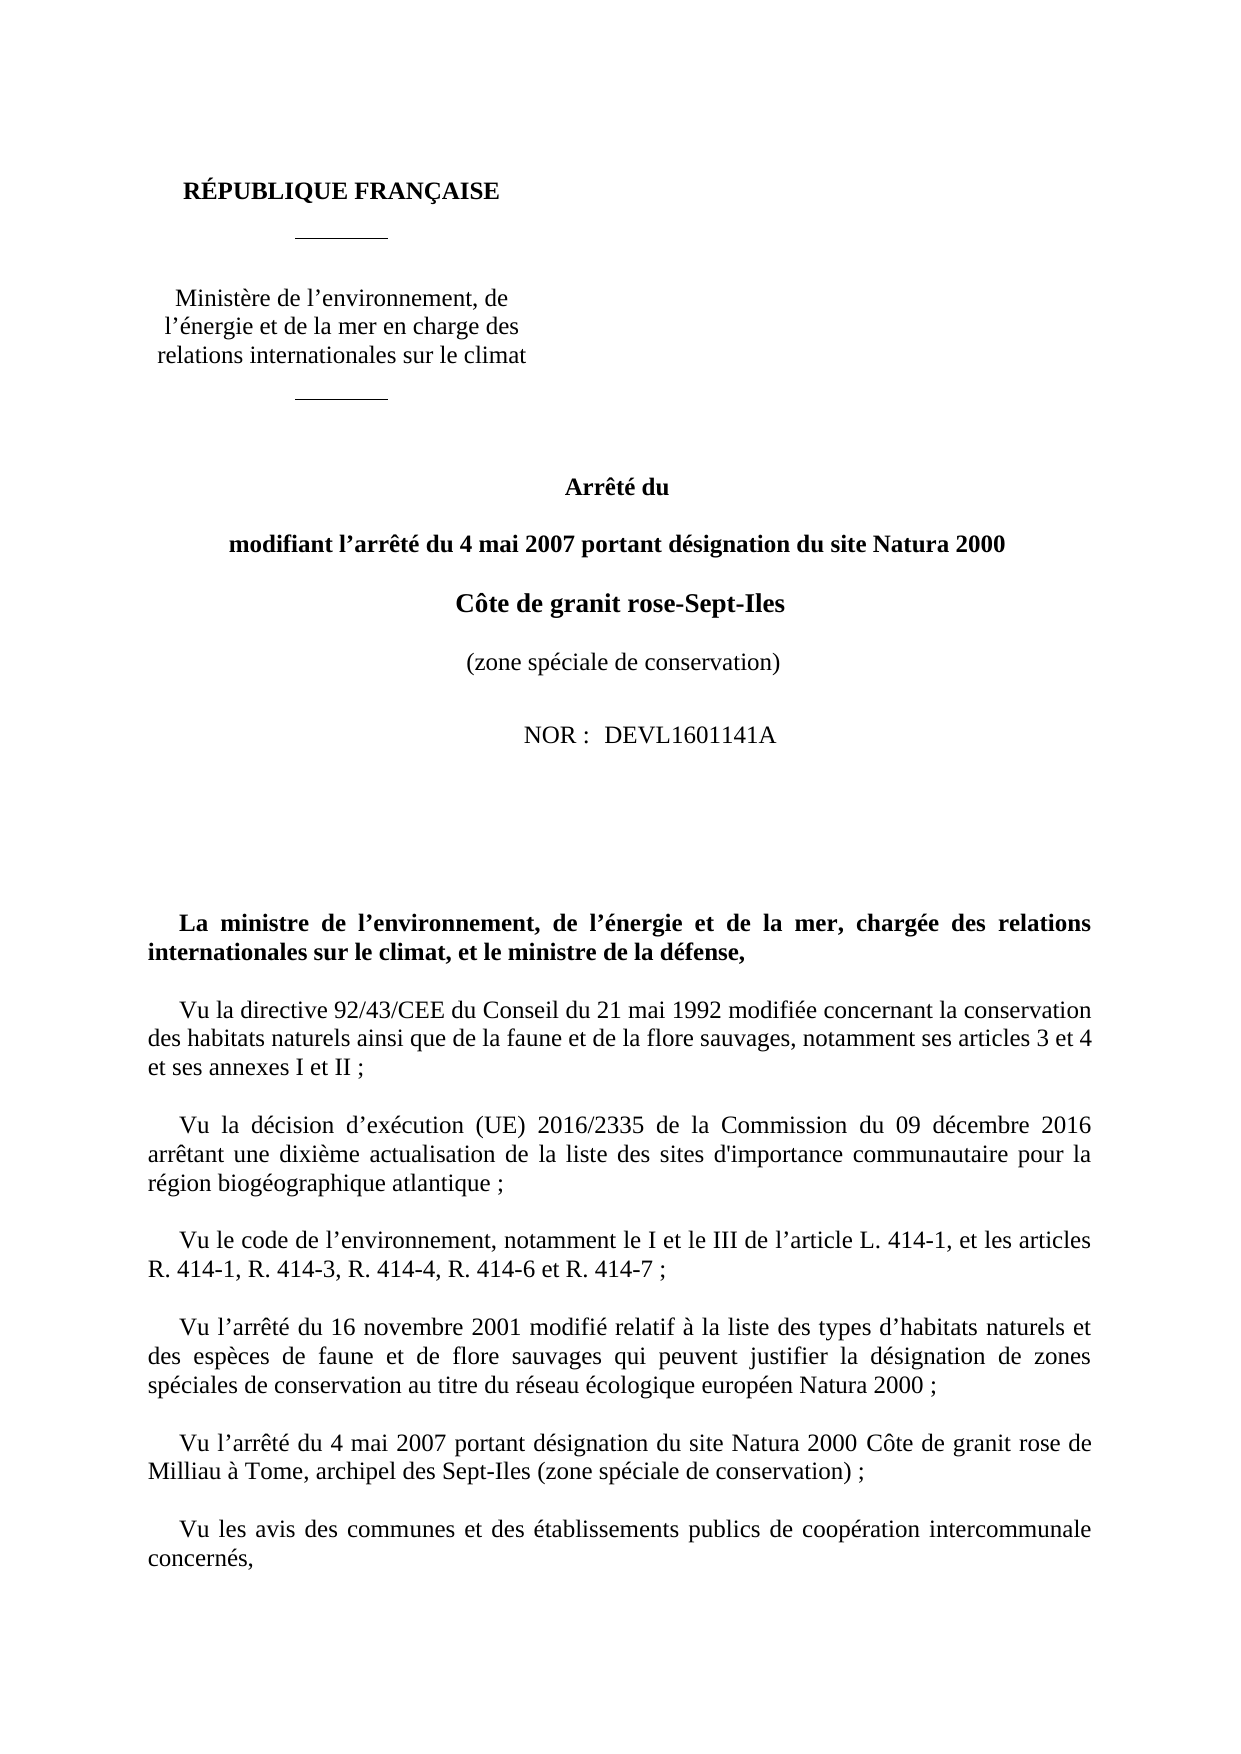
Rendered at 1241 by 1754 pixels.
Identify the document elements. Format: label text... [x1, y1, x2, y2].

table_cell [140, 399, 295, 414]
text Côte de granit rose-Sept-Iles [148, 587, 1093, 618]
text Vu le code de l’environnement, notamment le I et le III de l’article L. 414-1, et les articles R. 414-1, R. 414-3, R. 414-4, R. 414-6 et R. 414-7 ; [148, 1226, 1093, 1283]
table_cell [295, 239, 388, 253]
text modifiant l’arrêté du 4 mai 2007 portant désignation du site Natura 2000 [148, 529, 1093, 558]
table_header DEVL1601141A [597, 705, 833, 764]
text Vu les avis des communes et des établissements publics de coopération intercommunale concernés, [148, 1514, 1093, 1572]
text (zone spéciale de conservation) [148, 647, 1093, 676]
text Vu l’arrêté du 16 novembre 2001 modifié relatif à la liste des types d’habitats naturels et des espèces de faune et de flore sauvages qui peuvent justifier la désignation de zones spéciales de conservation au titre du réseau écologique européen Natura 2000 ; [148, 1312, 1093, 1398]
table_cell [388, 399, 543, 414]
table_cell [388, 238, 543, 253]
table_cell [140, 238, 295, 253]
text Vu l’arrêté du 4 mai 2007 portant désignation du site Natura 2000 Côte de granit rose de Milliau à Tome, archipel des Sept-Iles (zone spéciale de conservation) ; [148, 1428, 1093, 1485]
table_header NOR : [449, 705, 597, 764]
text Arrêté du [148, 472, 1093, 501]
table_header RÉPUBLIQUE FRANÇAISE [140, 176, 543, 237]
table_cell [295, 400, 388, 414]
text La ministre de l’environnement, de l’énergie et de la mer, chargée des relations internationales sur le climat, et le ministre de la défense, [148, 908, 1093, 966]
text Vu la directive 92/43/CEE du Conseil du 21 mai 1992 modifiée concernant la conservation des habitats naturels ainsi que de la faune et de la flore sauvages, notamment ses articles 3 et 4 et ses annexes I et II ; [148, 995, 1093, 1081]
text Vu la décision d’exécution (UE) 2016/2335 de la Commission du 09 décembre 2016 arrêtant une dixième actualisation de la liste des sites d'importance communautaire pour la région biogéographique atlantique ; [148, 1110, 1093, 1196]
table_cell Ministère de l’environnement, de l’énergie et de la mer en charge des relations internationales sur le climat [140, 253, 543, 399]
